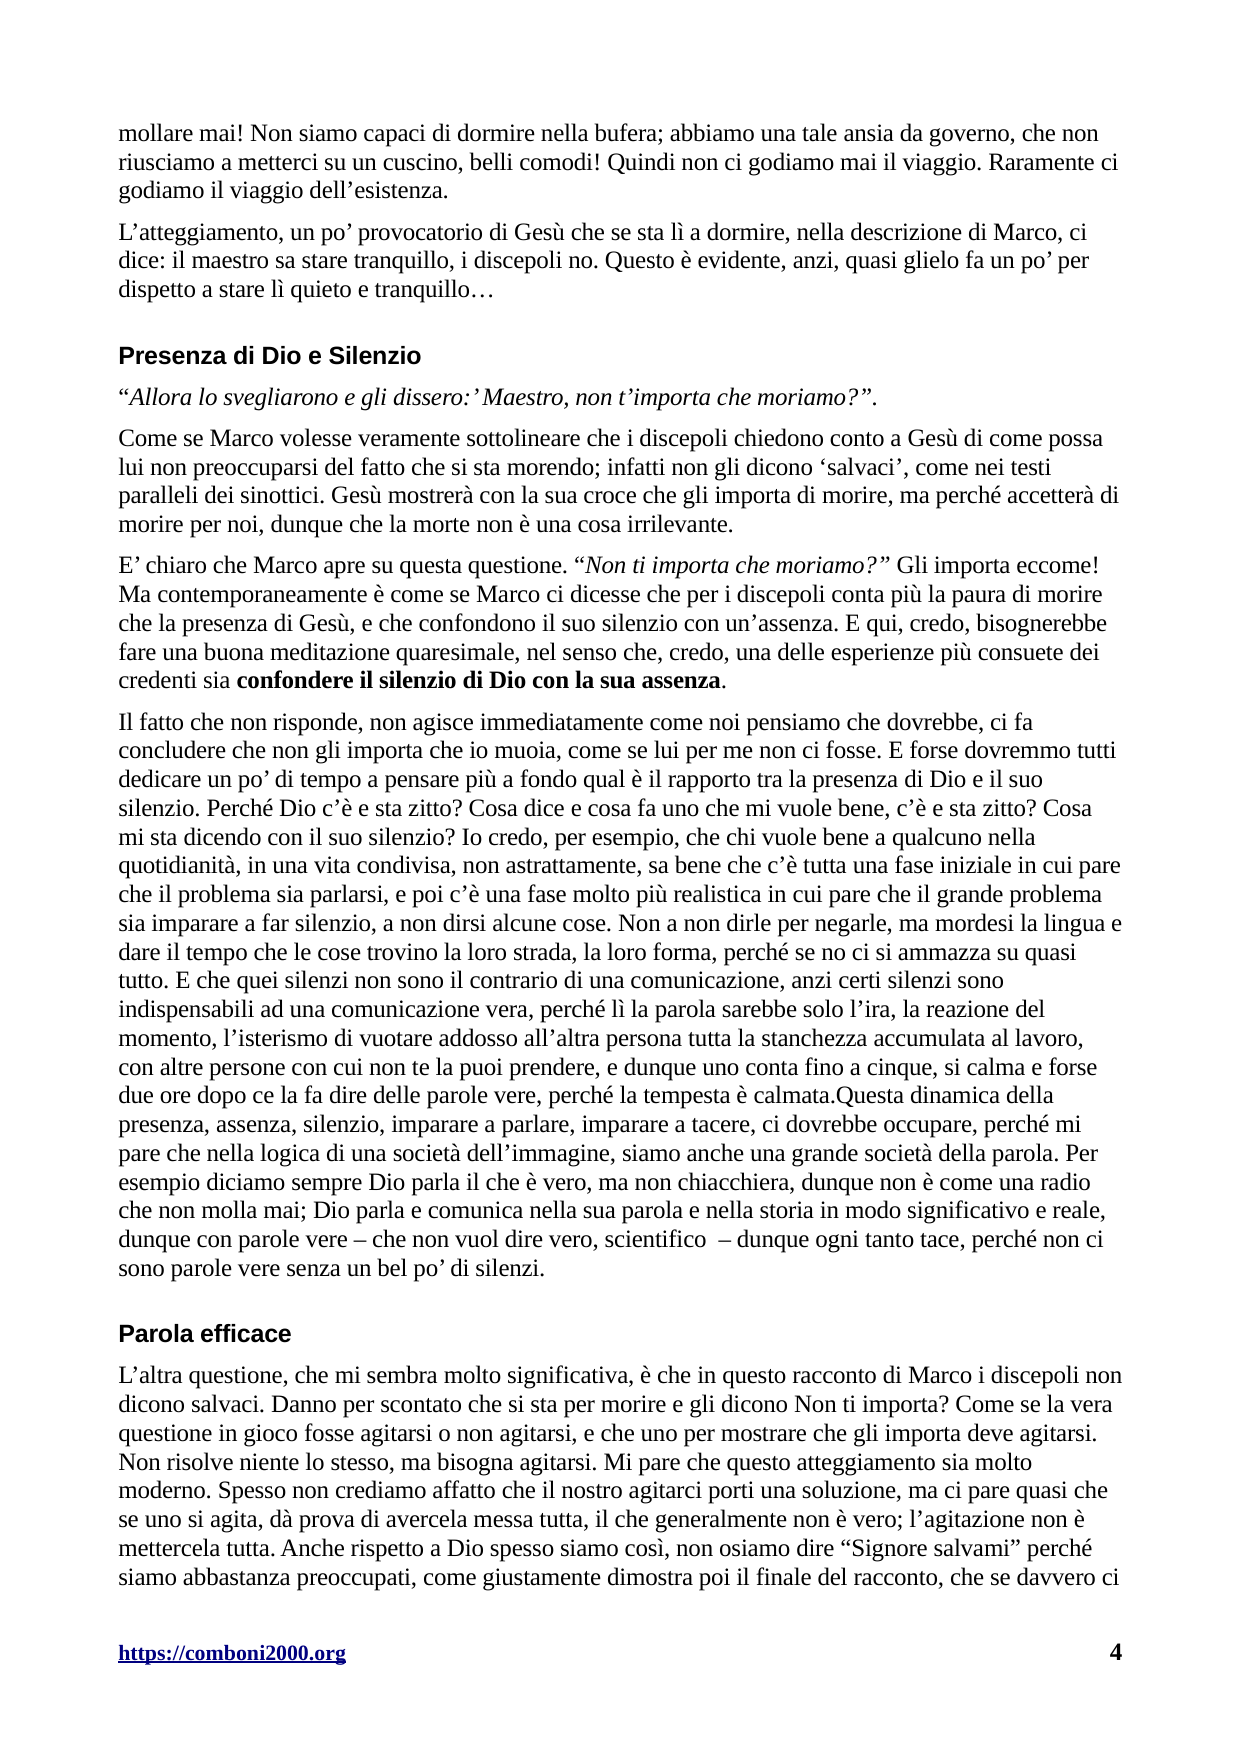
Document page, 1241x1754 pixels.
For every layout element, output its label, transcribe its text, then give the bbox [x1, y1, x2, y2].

subtitle Parola efficace [118, 1319, 1122, 1348]
text Il fatto che non risponde, non agisce immediatamente come noi pensiamo che dovrebbe, ci fa concludere che non gli importa che io muoia, come se lui per me non ci fosse. E forse dovremmo tutti dedicare un po’ di tempo a pensare più a fondo qual è il rapporto tra la presenza di Dio e il suo silenzio. Perché Dio c’è e sta zitto? Cosa dice e cosa fa uno che mi vuole bene, c’è e sta zitto? Cosa mi sta dicendo con il suo silenzio? Io credo, per esempio, che chi vuole bene a qualcuno nella quotidianità, in una vita condivisa, non astrattamente, sa bene che c’è tutta una fase iniziale in cui pare che il problema sia parlarsi, e poi c’è una fase molto più realistica in cui pare che il grande problema sia imparare a far silenzio, a non dirsi alcune cose. Non a non dirle per negarle, ma mordesi la lingua e dare il tempo che le cose trovino la loro strada, la loro forma, perché se no ci si ammazza su quasi tutto. E che quei silenzi non sono il contrario di una comunicazione, anzi certi silenzi sono indispensabili ad una comunicazione vera, perché lì la parola sarebbe solo l’ira, la reazione del momento, l’isterismo di vuotare addosso all’altra persona tutta la stanchezza accumulata al lavoro, con altre persone con cui non te la puoi prendere, e dunque uno conta fino a cinque, si calma e forse due ore dopo ce la fa dire delle parole vere, perché la tempesta è calmata.Questa dinamica della presenza, assenza, silenzio, imparare a parlare, imparare a tacere, ci dovrebbe occupare, perché mi pare che nella logica di una società dell’immagine, siamo anche una grande società della parola. Per esempio diciamo sempre Dio parla il che è vero, ma non chiacchiera, dunque non è come una radio che non molla mai; Dio parla e comunica nella sua parola e nella storia in modo significativo e reale, dunque con parole vere – che non vuol dire vero, scientifico – dunque ogni tanto tace, perché non ci sono parole vere senza un bel po’ di silenzi. [118, 707, 1122, 1282]
text L’atteggiamento, un po’ provocatorio di Gesù che se sta lì a dormire, nella descrizione di Marco, ci dice: il maestro sa stare tranquillo, i discepoli no. Questo è evidente, anzi, quasi glielo fa un po’ per dispetto a stare lì quieto e tranquillo… [118, 217, 1122, 303]
text mollare mai! Non siamo capaci di dormire nella bufera; abbiamo una tale ansia da governo, che non riusciamo a metterci su un cuscino, belli comodi! Quindi non ci godiamo mai il viaggio. Raramente ci godiamo il viaggio dell’esistenza. [118, 118, 1122, 204]
text E’ chiaro che Marco apre su questa questione. “Non ti importa che moriamo?” Gli importa eccome! Ma contemporaneamente è come se Marco ci dicesse che per i discepoli conta più la paura di morire che la presenza di Gesù, e che confondono il suo silenzio con un’assenza. E qui, credo, bisognerebbe fare una buona meditazione quaresimale, nel senso che, credo, una delle esperienze più consuete dei credenti sia confondere il silenzio di Dio con la sua assenza. [118, 551, 1122, 694]
text “Allora lo svegliarono e gli dissero:’ Maestro, non t’importa che moriamo?”. [118, 382, 1122, 411]
text Come se Marco volesse veramente sottolineare che i discepoli chiedono conto a Gesù di come possa lui non preoccuparsi del fatto che si sta morendo; infatti non gli dicono ‘salvaci’, come nei testi paralleli dei sinottici. Gesù mostrerà con la sua croce che gli importa di morire, ma perché accetterà di morire per noi, dunque che la morte non è una cosa irrilevante. [118, 423, 1122, 538]
text L’altra questione, che mi sembra molto significativa, è che in questo racconto di Marco i discepoli non dicono salvaci. Danno per scontato che si sta per morire e gli dicono Non ti importa? Come se la vera questione in gioco fosse agitarsi o non agitarsi, e che uno per mostrare che gli importa deve agitarsi. Non risolve niente lo stesso, ma bisogna agitarsi. Mi pare che questo atteggiamento sia molto moderno. Spesso non crediamo affatto che il nostro agitarci porti una soluzione, ma ci pare quasi che se uno si agita, dà prova di avercela messa tutta, il che generalmente non è vero; l’agitazione non è mettercela tutta. Anche rispetto a Dio spesso siamo così, non osiamo dire “Signore salvami” perché siamo abbastanza preoccupati, come giustamente dimostra poi il finale del racconto, che se davvero ci [118, 1361, 1122, 1591]
subtitle Presenza di Dio e Silenzio [118, 341, 1122, 369]
